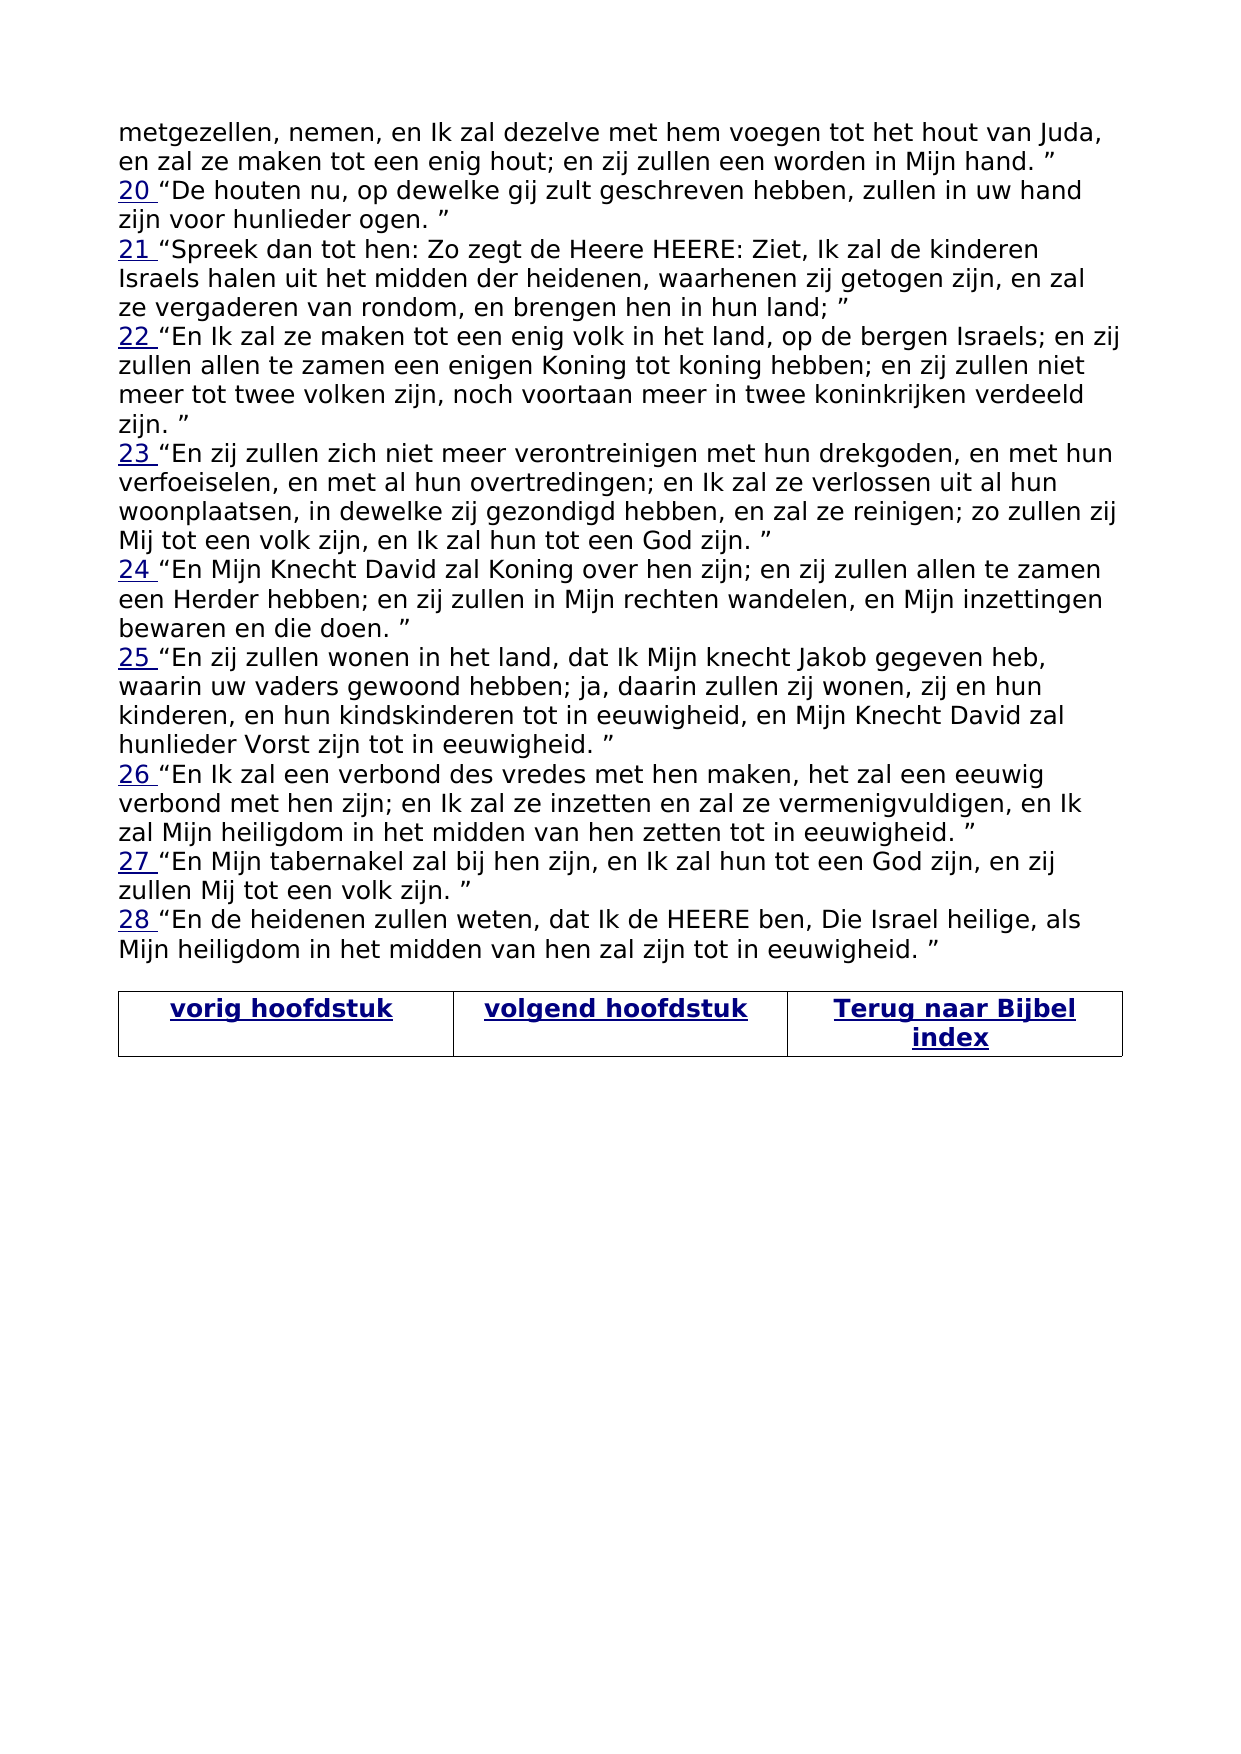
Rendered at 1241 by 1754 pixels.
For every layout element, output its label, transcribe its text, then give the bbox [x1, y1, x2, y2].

text metgezellen, nemen, en Ik zal dezelve met hem voegen tot het hout van Juda, en zal ze maken tot een enig hout; en zij zullen een worden in Mijn hand. ” 20 “De houten nu, op dewelke gij zult geschreven hebben, zullen in uw hand zijn voor hunlieder ogen. ” 21 “Spreek dan tot hen: Zo zegt de Heere HEERE: Ziet, Ik zal de kinderen Israels halen uit het midden der heidenen, waarhenen zij getogen zijn, en zal ze vergaderen van rondom, en brengen hen in hun land; ” 22 “En Ik zal ze maken tot een enig volk in het land, op de bergen Israels; en zij zullen allen te zamen een enigen Koning tot koning hebben; en zij zullen niet meer tot twee volken zijn, noch voortaan meer in twee koninkrijken verdeeld zijn. ” 23 “En zij zullen zich niet meer verontreinigen met hun drekgoden, en met hun verfoeiselen, en met al hun overtredingen; en Ik zal ze verlossen uit al hun woonplaatsen, in dewelke zij gezondigd hebben, en zal ze reinigen; zo zullen zij Mij tot een volk zijn, en Ik zal hun tot een God zijn. ” 24 “En Mijn Knecht David zal Koning over hen zijn; en zij zullen allen te zamen een Herder hebben; en zij zullen in Mijn rechten wandelen, en Mijn inzettingen bewaren en die doen. ” 25 “En zij zullen wonen in het land, dat Ik Mijn knecht Jakob gegeven heb, waarin uw vaders gewoond hebben; ja, daarin zullen zij wonen, zij en hun kinderen, en hun kindskinderen tot in eeuwigheid, en Mijn Knecht David zal hunlieder Vorst zijn tot in eeuwigheid. ” 26 “En Ik zal een verbond des vredes met hen maken, het zal een eeuwig verbond met hen zijn; en Ik zal ze inzetten en zal ze vermenigvuldigen, en Ik zal Mijn heiligdom in het midden van hen zetten tot in eeuwigheid. ” 27 “En Mijn tabernakel zal bij hen zijn, en Ik zal hun tot een God zijn, en zij zullen Mij tot een volk zijn. ” 28 “En de heidenen zullen weten, dat Ik de HEERE ben, Die Israel heilige, als Mijn heiligdom in het midden van hen zal zijn tot in eeuwigheid. ” [118, 118, 1122, 964]
table_header Terug naar Bijbel index [788, 992, 1122, 1056]
table_header vorig hoofdstuk [119, 992, 453, 1056]
table_header volgend hoofdstuk [454, 992, 787, 1056]
